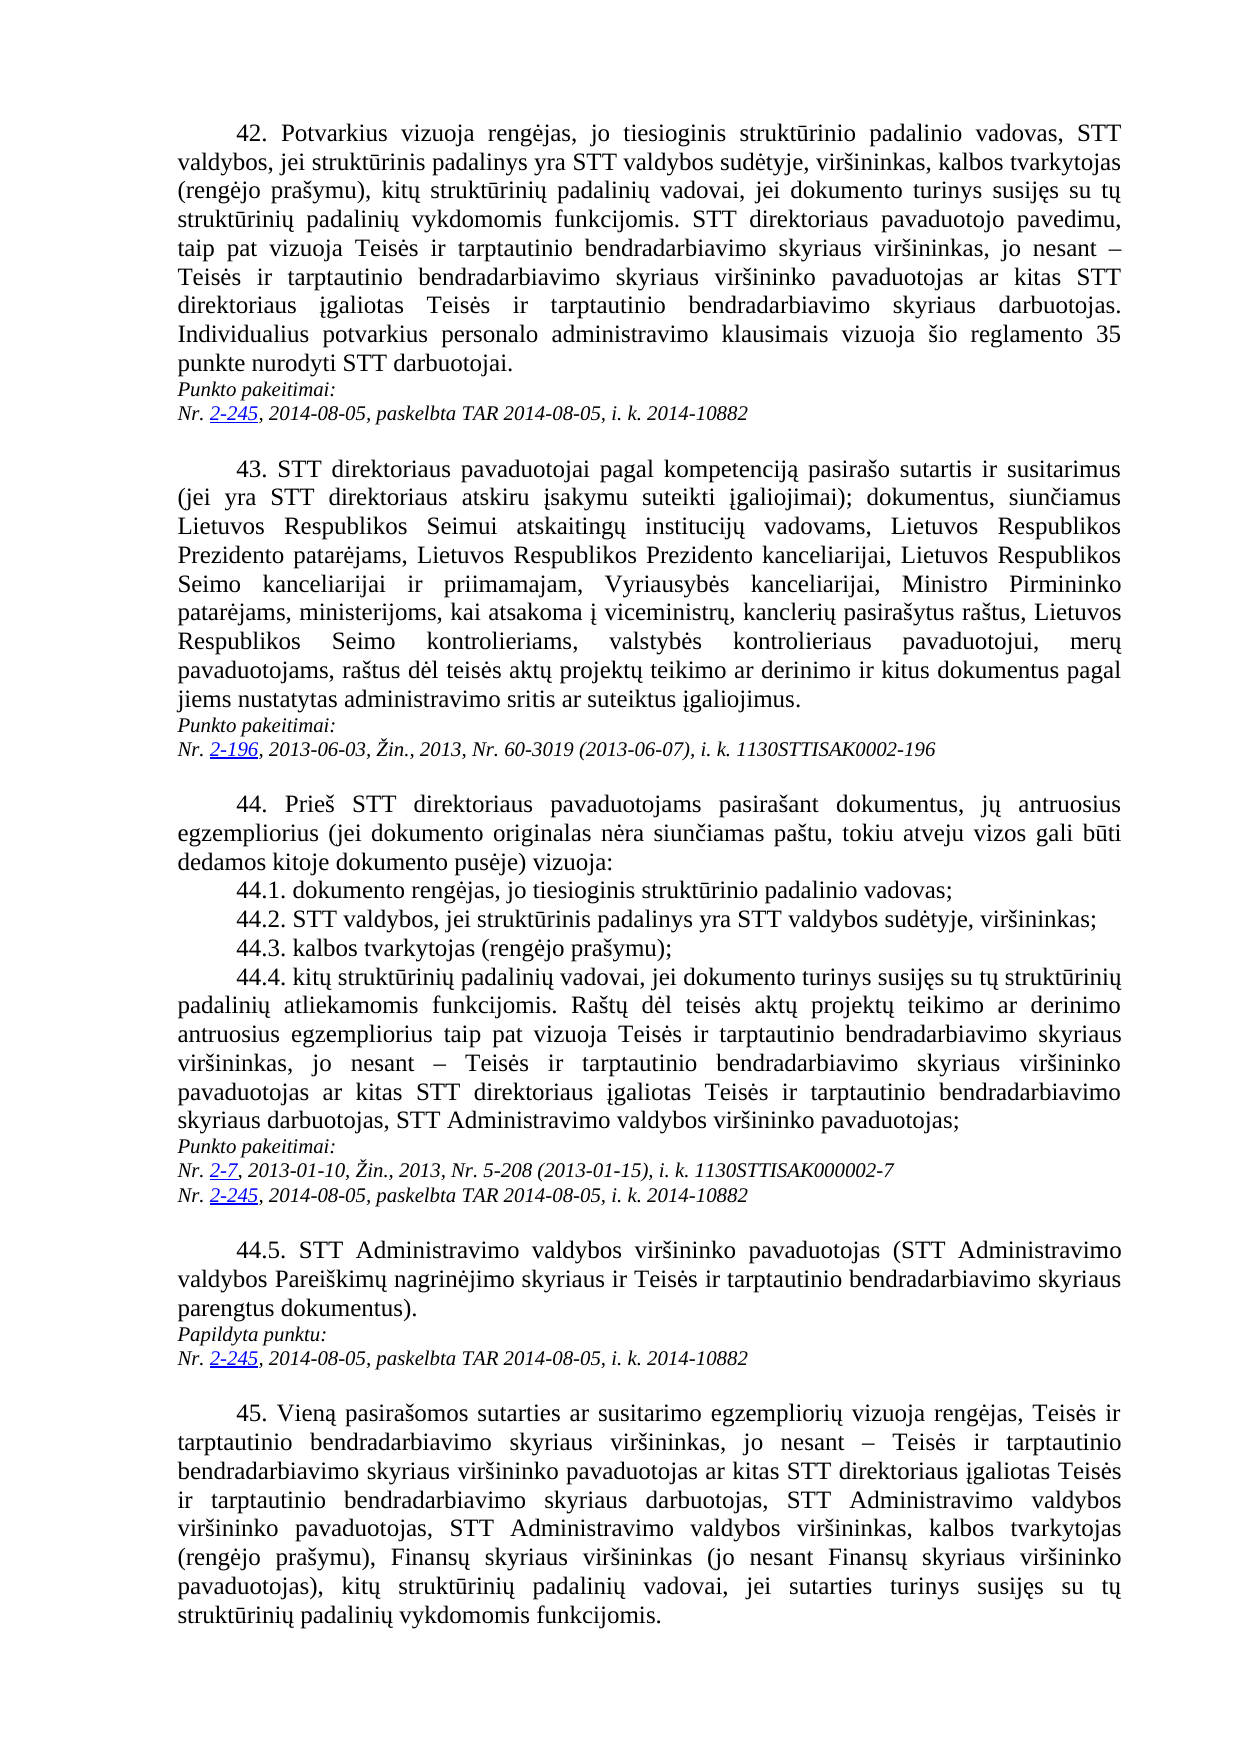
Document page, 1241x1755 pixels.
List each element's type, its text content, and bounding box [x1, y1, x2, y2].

text 43. STT direktoriaus pavaduotojai pagal kompetenciją pasirašo sutartis ir susitarimus (jei yra STT direktoriaus atskiru įsakymu suteikti įgaliojimai); dokumentus, siunčiamus Lietuvos Respublikos Seimui atskaitingų institucijų vadovams, Lietuvos Respublikos Prezidento patarėjams, Lietuvos Respublikos Prezidento kanceliarijai, Lietuvos Respublikos Seimo kanceliarijai ir priimamajam, Vyriausybės kanceliarijai, Ministro Pirmininko patarėjams, ministerijoms, kai atsakoma į viceministrų, kanclerių pasirašytus raštus, Lietuvos Respublikos Seimo kontrolieriams, valstybės kontrolieriaus pavaduotojui, merų pavaduotojams, raštus dėl teisės aktų projektų teikimo ar derinimo ir kitus dokumentus pagal jiems nustatytas administravimo sritis ar suteiktus įgaliojimus. [177, 454, 1122, 712]
text Nr. 2-7, 2013-01-10, Žin., 2013, Nr. 5-208 (2013-01-15), i. k. 1130STTISAK000002-7 [177, 1158, 1122, 1182]
text Punkto pakeitimai: [177, 1134, 1122, 1158]
text 45. Vieną pasirašomos sutarties ar susitarimo egzempliorių vizuoja rengėjas, Teisės ir tarptautinio bendradarbiavimo skyriaus viršininkas, jo nesant – Teisės ir tarptautinio bendradarbiavimo skyriaus viršininko pavaduotojas ar kitas STT direktoriaus įgaliotas Teisės ir tarptautinio bendradarbiavimo skyriaus darbuotojas, STT Administravimo valdybos viršininko pavaduotojas, STT Administravimo valdybos viršininkas, kalbos tvarkytojas (rengėjo prašymu), Finansų skyriaus viršininkas (jo nesant Finansų skyriaus viršininko pavaduotojas), kitų struktūrinių padalinių vadovai, jei sutarties turinys susijęs su tų struktūrinių padalinių vykdomomis funkcijomis. [177, 1398, 1122, 1628]
text Nr. 2-245, 2014-08-05, paskelbta TAR 2014-08-05, i. k. 2014-10882 [177, 1346, 1122, 1370]
text 44.1. dokumento rengėjas, jo tiesioginis struktūrinio padalinio vadovas; [177, 876, 1122, 904]
text 44.5. STT Administravimo valdybos viršininko pavaduotojas (STT Administravimo valdybos Pareiškimų nagrinėjimo skyriaus ir Teisės ir tarptautinio bendradarbiavimo skyriaus parengtus dokumentus). [177, 1235, 1122, 1322]
text Papildyta punktu: [177, 1322, 1122, 1346]
text 44. Prieš STT direktoriaus pavaduotojams pasirašant dokumentus, jų antruosius egzempliorius (jei dokumento originalas nėra siunčiamas paštu, tokiu atveju vizos gali būti dedamos kitoje dokumento pusėje) vizuoja: [177, 789, 1122, 876]
text 42. Potvarkius vizuoja rengėjas, jo tiesioginis struktūrinio padalinio vadovas, STT valdybos, jei struktūrinis padalinys yra STT valdybos sudėtyje, viršininkas, kalbos tvarkytojas (rengėjo prašymu), kitų struktūrinių padalinių vadovai, jei dokumento turinys susijęs su tų struktūrinių padalinių vykdomomis funkcijomis. STT direktoriaus pavaduotojo pavedimu, taip pat vizuoja Teisės ir tarptautinio bendradarbiavimo skyriaus viršininkas, jo nesant – Teisės ir tarptautinio bendradarbiavimo skyriaus viršininko pavaduotojas ar kitas STT direktoriaus įgaliotas Teisės ir tarptautinio bendradarbiavimo skyriaus darbuotojas. Individualius potvarkius personalo administravimo klausimais vizuoja šio reglamento 35 punkte nurodyti STT darbuotojai. [177, 118, 1122, 377]
text 44.4. kitų struktūrinių padalinių vadovai, jei dokumento turinys susijęs su tų struktūrinių padalinių atliekamomis funkcijomis. Raštų dėl teisės aktų projektų teikimo ar derinimo antruosius egzempliorius taip pat vizuoja Teisės ir tarptautinio bendradarbiavimo skyriaus viršininkas, jo nesant – Teisės ir tarptautinio bendradarbiavimo skyriaus viršininko pavaduotojas ar kitas STT direktoriaus įgaliotas Teisės ir tarptautinio bendradarbiavimo skyriaus darbuotojas, STT Administravimo valdybos viršininko pavaduotojas; [177, 962, 1122, 1134]
text Punkto pakeitimai: [177, 377, 1122, 401]
text Nr. 2-245, 2014-08-05, paskelbta TAR 2014-08-05, i. k. 2014-10882 [177, 401, 1122, 425]
text Nr. 2-245, 2014-08-05, paskelbta TAR 2014-08-05, i. k. 2014-10882 [177, 1182, 1122, 1207]
text 44.3. kalbos tvarkytojas (rengėjo prašymu); [177, 933, 1122, 962]
text 44.2. STT valdybos, jei struktūrinis padalinys yra STT valdybos sudėtyje, viršininkas; [177, 904, 1122, 933]
text Nr. 2-196, 2013-06-03, Žin., 2013, Nr. 60-3019 (2013-06-07), i. k. 1130STTISAK0002-196 [177, 737, 1122, 761]
text Punkto pakeitimai: [177, 712, 1122, 737]
